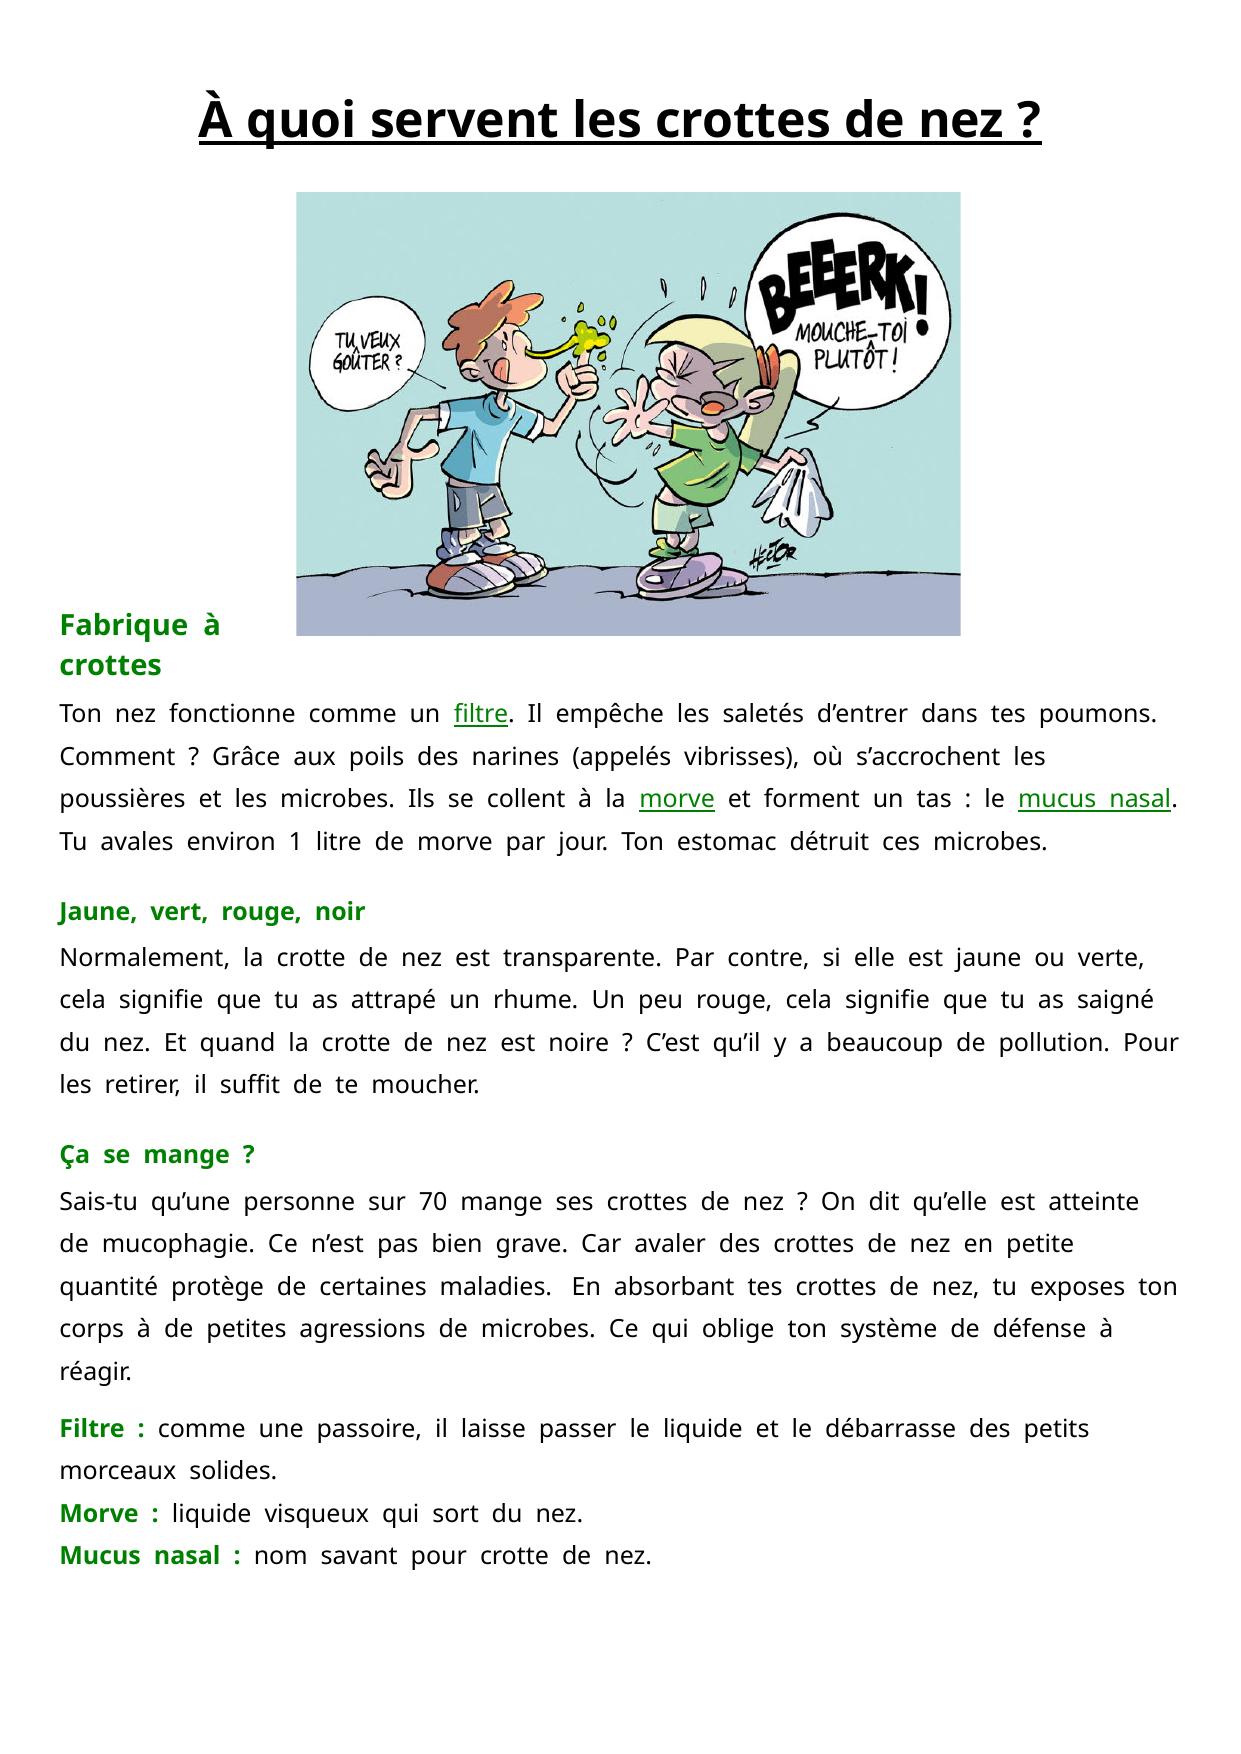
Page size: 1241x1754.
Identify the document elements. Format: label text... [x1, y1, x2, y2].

text Ton nez fonctionne comme un filtre. Il empêche les saletés d’entrer dans tes poumons. Comment ? Grâce aux poils des narines (appelés vibrisses), où s’accrochent les poussières et les microbes. Ils se collent à la morve et forment un tas : le mucus nasal. Tu avales environ 1 litre de morve par jour. Ton estomac détruit ces microbes. [59, 696, 1181, 858]
text Filtre : comme une passoire, il laisse passer le liquide et le débarrasse des petits morceaux solides. Morve : liquide visqueux qui sort du nez. Mucus nasal : nom savant pour crotte de nez. [59, 1410, 1181, 1572]
text Normalement, la crotte de nez est transparente. Par contre, si elle est jaune ou verte, cela signifie que tu as attrapé un rhume. Un peu rouge, cela signifie que tu as saigné du nez. Et quand la crotte de nez est noire ? C’est qu’il y a beaucoup de pollution. Pour les retirer, il suffit de te moucher. [59, 940, 1181, 1101]
subtitle Jaune, vert, rouge, noir [59, 893, 1181, 927]
subtitle Fabrique à crottes [59, 604, 1181, 683]
picture [296, 192, 961, 636]
subtitle À quoi servent les crottes de nez ? [59, 84, 1181, 152]
text Sais-tu qu’une personne sur 70 mange ses crottes de nez ? On dit qu’elle est atteinte de mucophagie. Ce n’est pas bien grave. Car avaler des crottes de nez en petite quantité protège de certaines maladies. En absorbant tes crottes de nez, tu exposes ton corps à de petites agressions de microbes. Ce qui oblige ton système de défense à réagir. [59, 1183, 1181, 1387]
subtitle Ça se mange ? [59, 1137, 1181, 1171]
